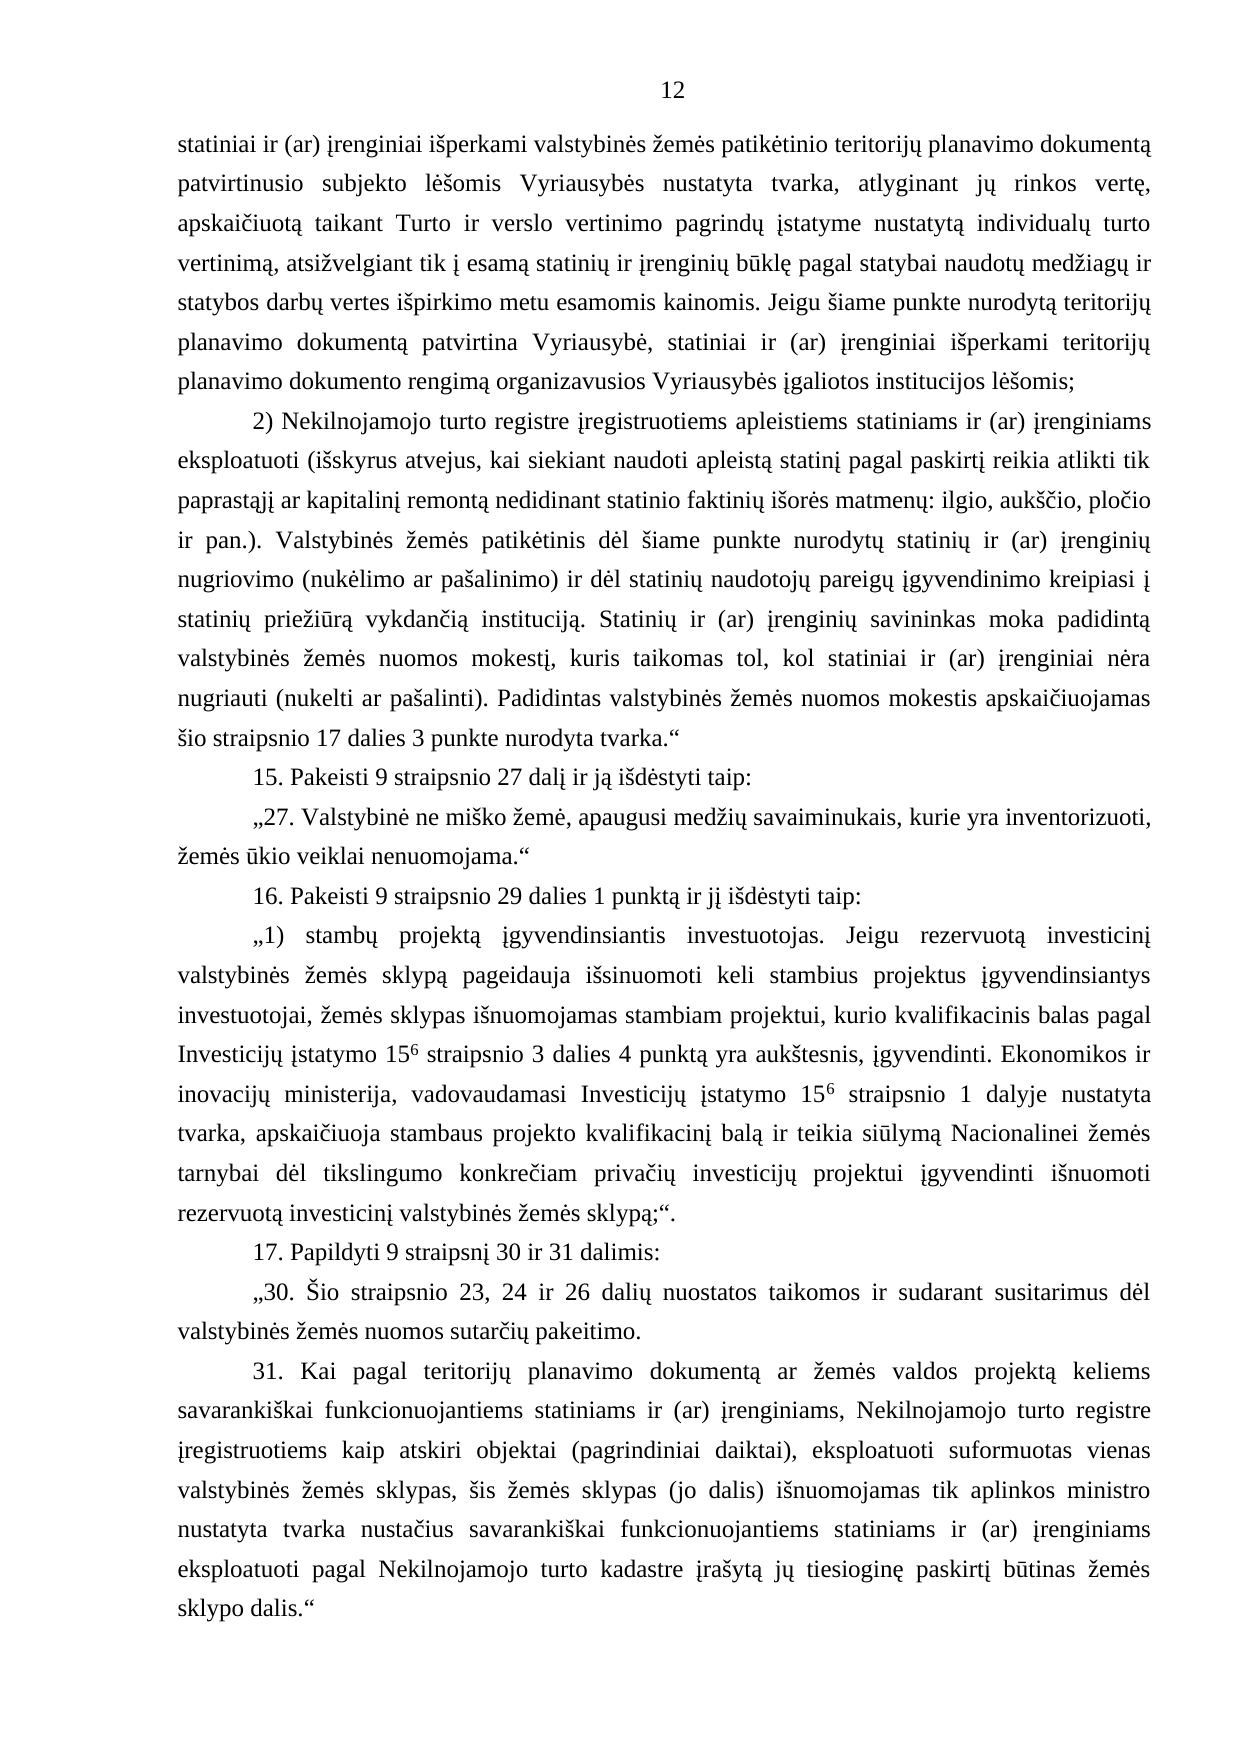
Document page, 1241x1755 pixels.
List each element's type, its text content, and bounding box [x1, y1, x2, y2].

text 31. Kai pagal teritorijų planavimo dokumentą ar žemės valdos projektą keliems savarankiškai funkcionuojantiems statiniams ir (ar) įrenginiams, Nekilnojamojo turto registre įregistruotiems kaip atskiri objektai (pagrindiniai daiktai), eksploatuoti suformuotas vienas valstybinės žemės sklypas, šis žemės sklypas (jo dalis) išnuomojamas tik aplinkos ministro nustatyta tvarka nustačius savarankiškai funkcionuojantiems statiniams ir (ar) įrenginiams eksploatuoti pagal Nekilnojamojo turto kadastre įrašytą jų tiesioginę paskirtį būtinas žemės sklypo dalis.“ [177, 1345, 1152, 1622]
text 15. Pakeisti 9 straipsnio 27 dalį ir ją išdėstyti taip: [177, 751, 1152, 791]
text statiniai ir (ar) įrenginiai išperkami valstybinės žemės patikėtinio teritorijų planavimo dokumentą patvirtinusio subjekto lėšomis Vyriausybės nustatyta tvarka, atlyginant jų rinkos vertę, apskaičiuotą taikant Turto ir verslo vertinimo pagrindų įstatyme nustatytą individualų turto vertinimą, atsižvelgiant tik į esamą statinių ir įrenginių būklę pagal statybai naudotų medžiagų ir statybos darbų vertes išpirkimo metu esamomis kainomis. Jeigu šiame punkte nurodytą teritorijų planavimo dokumentą patvirtina Vyriausybė, statiniai ir (ar) įrenginiai išperkami teritorijų planavimo dokumento rengimą organizavusios Vyriausybės įgaliotos institucijos lėšomis; [177, 118, 1152, 395]
text 17. Papildyti 9 straipsnį 30 ir 31 dalimis: [177, 1226, 1152, 1266]
text 16. Pakeisti 9 straipsnio 29 dalies 1 punktą ir jį išdėstyti taip: [177, 870, 1152, 910]
text 2) Nekilnojamojo turto registre įregistruotiems apleistiems statiniams ir (ar) įrenginiams eksploatuoti (išskyrus atvejus, kai siekiant naudoti apleistą statinį pagal paskirtį reikia atlikti tik paprastąjį ar kapitalinį remontą nedidinant statinio faktinių išorės matmenų: ilgio, aukščio, pločio ir pan.). Valstybinės žemės patikėtinis dėl šiame punkte nurodytų statinių ir (ar) įrenginių nugriovimo (nukėlimo ar pašalinimo) ir dėl statinių naudotojų pareigų įgyvendinimo kreipiasi į statinių priežiūrą vykdančią instituciją. Statinių ir (ar) įrenginių savininkas moka padidintą valstybinės žemės nuomos mokestį, kuris taikomas tol, kol statiniai ir (ar) įrenginiai nėra nugriauti (nukelti ar pašalinti). Padidintas valstybinės žemės nuomos mokestis apskaičiuojamas šio straipsnio 17 dalies 3 punkte nurodyta tvarka.“ [177, 395, 1152, 751]
text „30. Šio straipsnio 23, 24 ir 26 dalių nuostatos taikomos ir sudarant susitarimus dėl valstybinės žemės nuomos sutarčių pakeitimo. [177, 1266, 1152, 1345]
text „27. Valstybinė ne miško žemė, apaugusi medžių savaiminukais, kurie yra inventorizuoti, žemės ūkio veiklai nenuomojama.“ [177, 791, 1152, 870]
text „1) stambų projektą įgyvendinsiantis investuotojas. Jeigu rezervuotą investicinį valstybinės žemės sklypą pageidauja išsinuomoti keli stambius projektus įgyvendinsiantys investuotojai, žemės sklypas išnuomojamas stambiam projektui, kurio kvalifikacinis balas pagal Investicijų įstatymo 156 straipsnio 3 dalies 4 punktą yra aukštesnis, įgyvendinti. Ekonomikos ir inovacijų ministerija, vadovaudamasi Investicijų įstatymo 156 straipsnio 1 dalyje nustatyta tvarka, apskaičiuoja stambaus projekto kvalifikacinį balą ir teikia siūlymą Nacionalinei žemės tarnybai dėl tikslingumo konkrečiam privačių investicijų projektui įgyvendinti išnuomoti rezervuotą investicinį valstybinės žemės sklypą;“. [177, 910, 1152, 1226]
